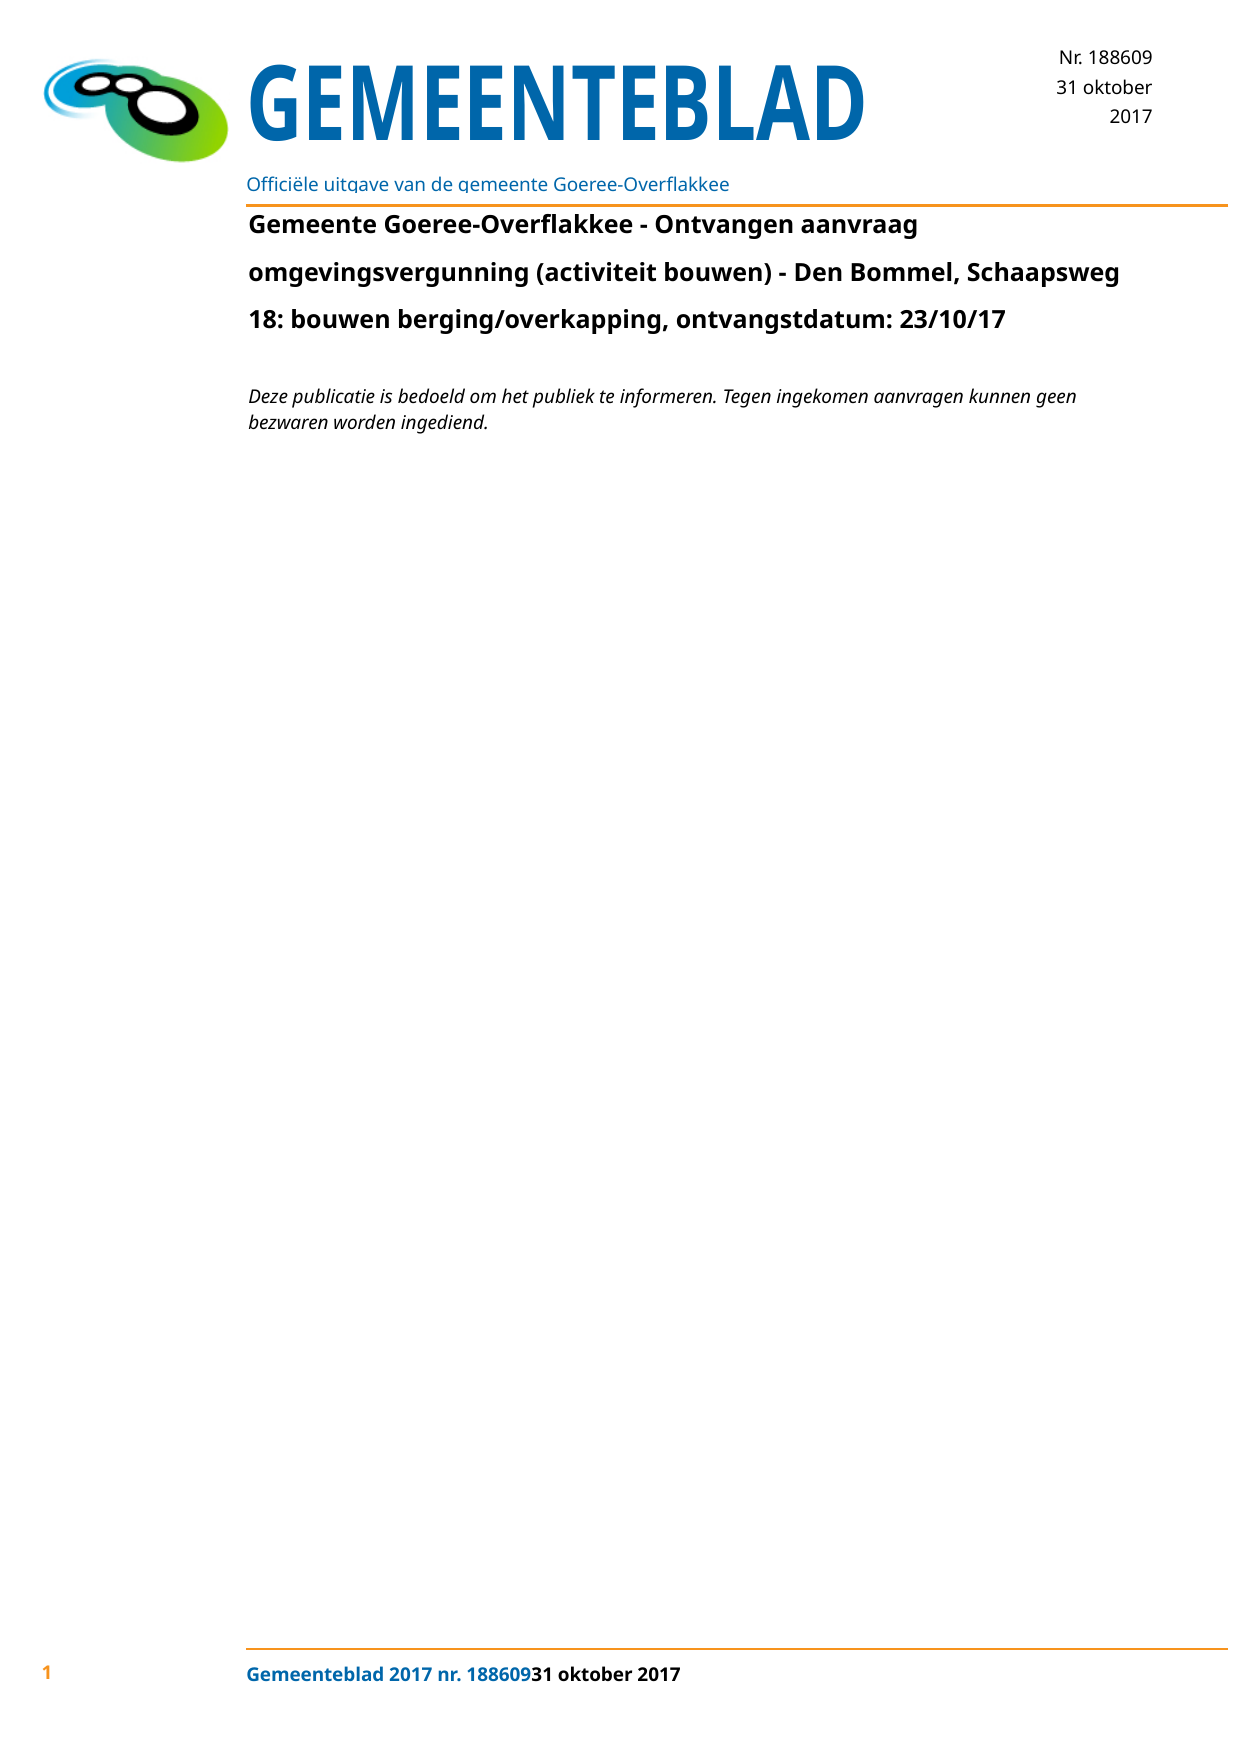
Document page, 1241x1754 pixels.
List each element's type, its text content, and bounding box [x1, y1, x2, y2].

text Deze publicatie is bedoeld om het publiek te informeren. Tegen ingekomen aanvragen kunnen geen bezwaren worden ingediend. [248, 384, 1152, 435]
picture [41, 47, 231, 172]
text Gemeente Goeree-Overflakkee - Ontvangen aanvraag omgevingsvergunning (activiteit bouwen) - Den Bommel, Schaapsweg 18: bouwen berging/overkapping, ontvangstdatum: 23/10/17 [248, 207, 1152, 336]
